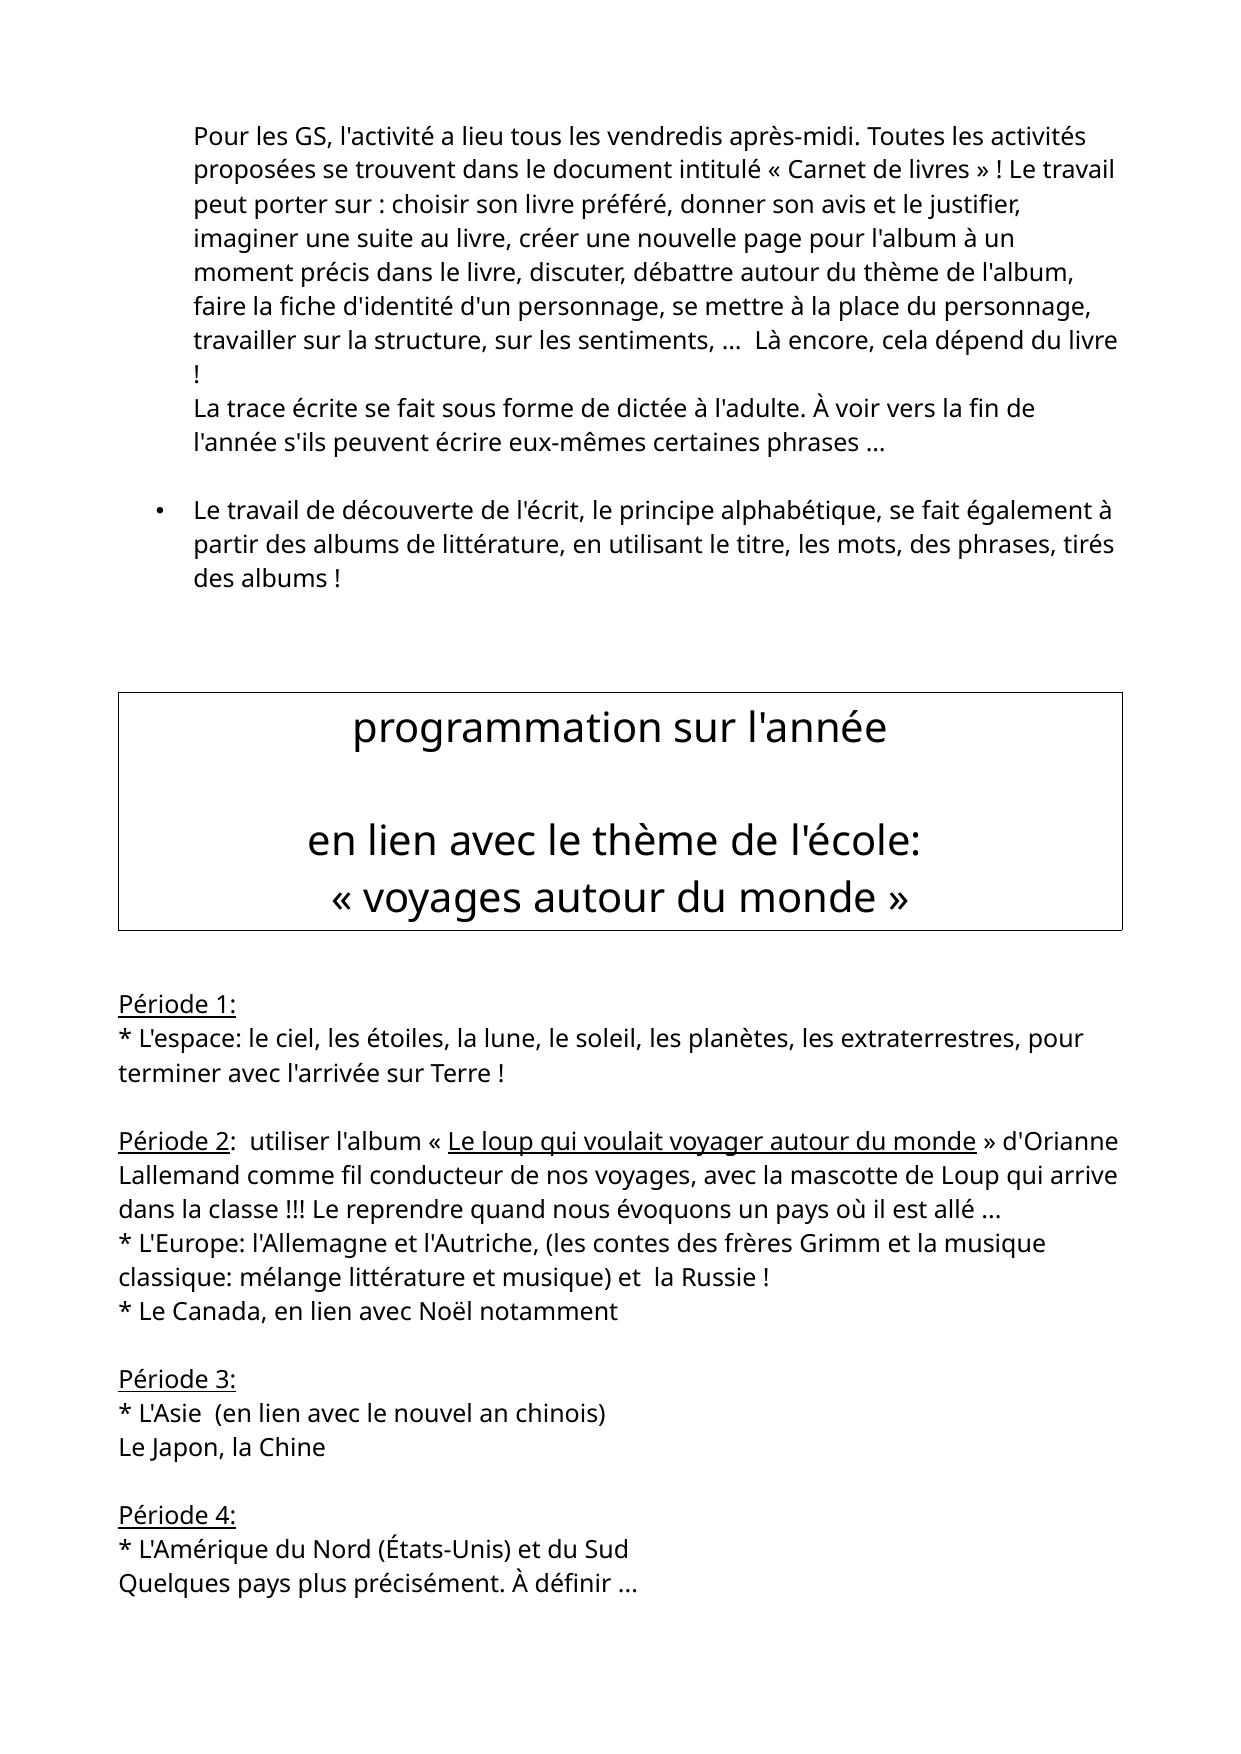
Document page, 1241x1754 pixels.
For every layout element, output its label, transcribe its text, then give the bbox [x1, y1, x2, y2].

text Période 2: utiliser l'album « Le loup qui voulait voyager autour du monde » d'Orianne Lallemand comme fil conducteur de nos voyages, avec la mascotte de Loup qui arrive dans la classe !!! Le reprendre quand nous évoquons un pays où il est allé ... [118, 1123, 1122, 1226]
list La trace écrite se fait sous forme de dictée à l'adulte. À voir vers la fin de l'année s'ils peuvent écrire eux-mêmes certaines phrases … [156, 391, 1122, 459]
text Période 4: [118, 1498, 1122, 1532]
text * L'Asie (en lien avec le nouvel an chinois) [118, 1396, 1122, 1430]
list Le travail de découverte de l'écrit, le principe alphabétique, se fait également à partir des albums de littérature, en utilisant le titre, les mots, des phrases, tirés des albums ! [156, 493, 1122, 595]
text * L'espace: le ciel, les étoiles, la lune, le soleil, les planètes, les extraterrestres, pour terminer avec l'arrivée sur Terre ! [118, 1021, 1122, 1089]
text Période 1: [118, 987, 1122, 1021]
list * L'Europe: l'Allemagne et l'Autriche, (les contes des frères Grimm et la musique classique: mélange littérature et musique) et la Russie ! [118, 1226, 1144, 1294]
text Quelques pays plus précisément. À définir ... [118, 1566, 1122, 1600]
text Le Japon, la Chine [118, 1430, 1122, 1464]
text Période 3: [118, 1362, 1122, 1396]
text * L'Amérique du Nord (États-Unis) et du Sud [118, 1532, 1122, 1566]
table_header programmation sur l'année en lien avec le thème de l'école: « voyages autour du monde » [119, 693, 1122, 930]
list * Le Canada, en lien avec Noël notamment [118, 1294, 1144, 1328]
list Pour les GS, l'activité a lieu tous les vendredis après-midi. Toutes les activités proposées se trouvent dans le document intitulé « Carnet de livres » ! Le travail peut porter sur : choisir son livre préféré, donner son avis et le justifier, imaginer une suite au livre, créer une nouvelle page pour l'album à un moment précis dans le livre, discuter, débattre autour du thème de l'album, faire la fiche d'identité d'un personnage, se mettre à la place du personnage, travailler sur la structure, sur les sentiments, … Là encore, cela dépend du livre ! [156, 118, 1122, 391]
